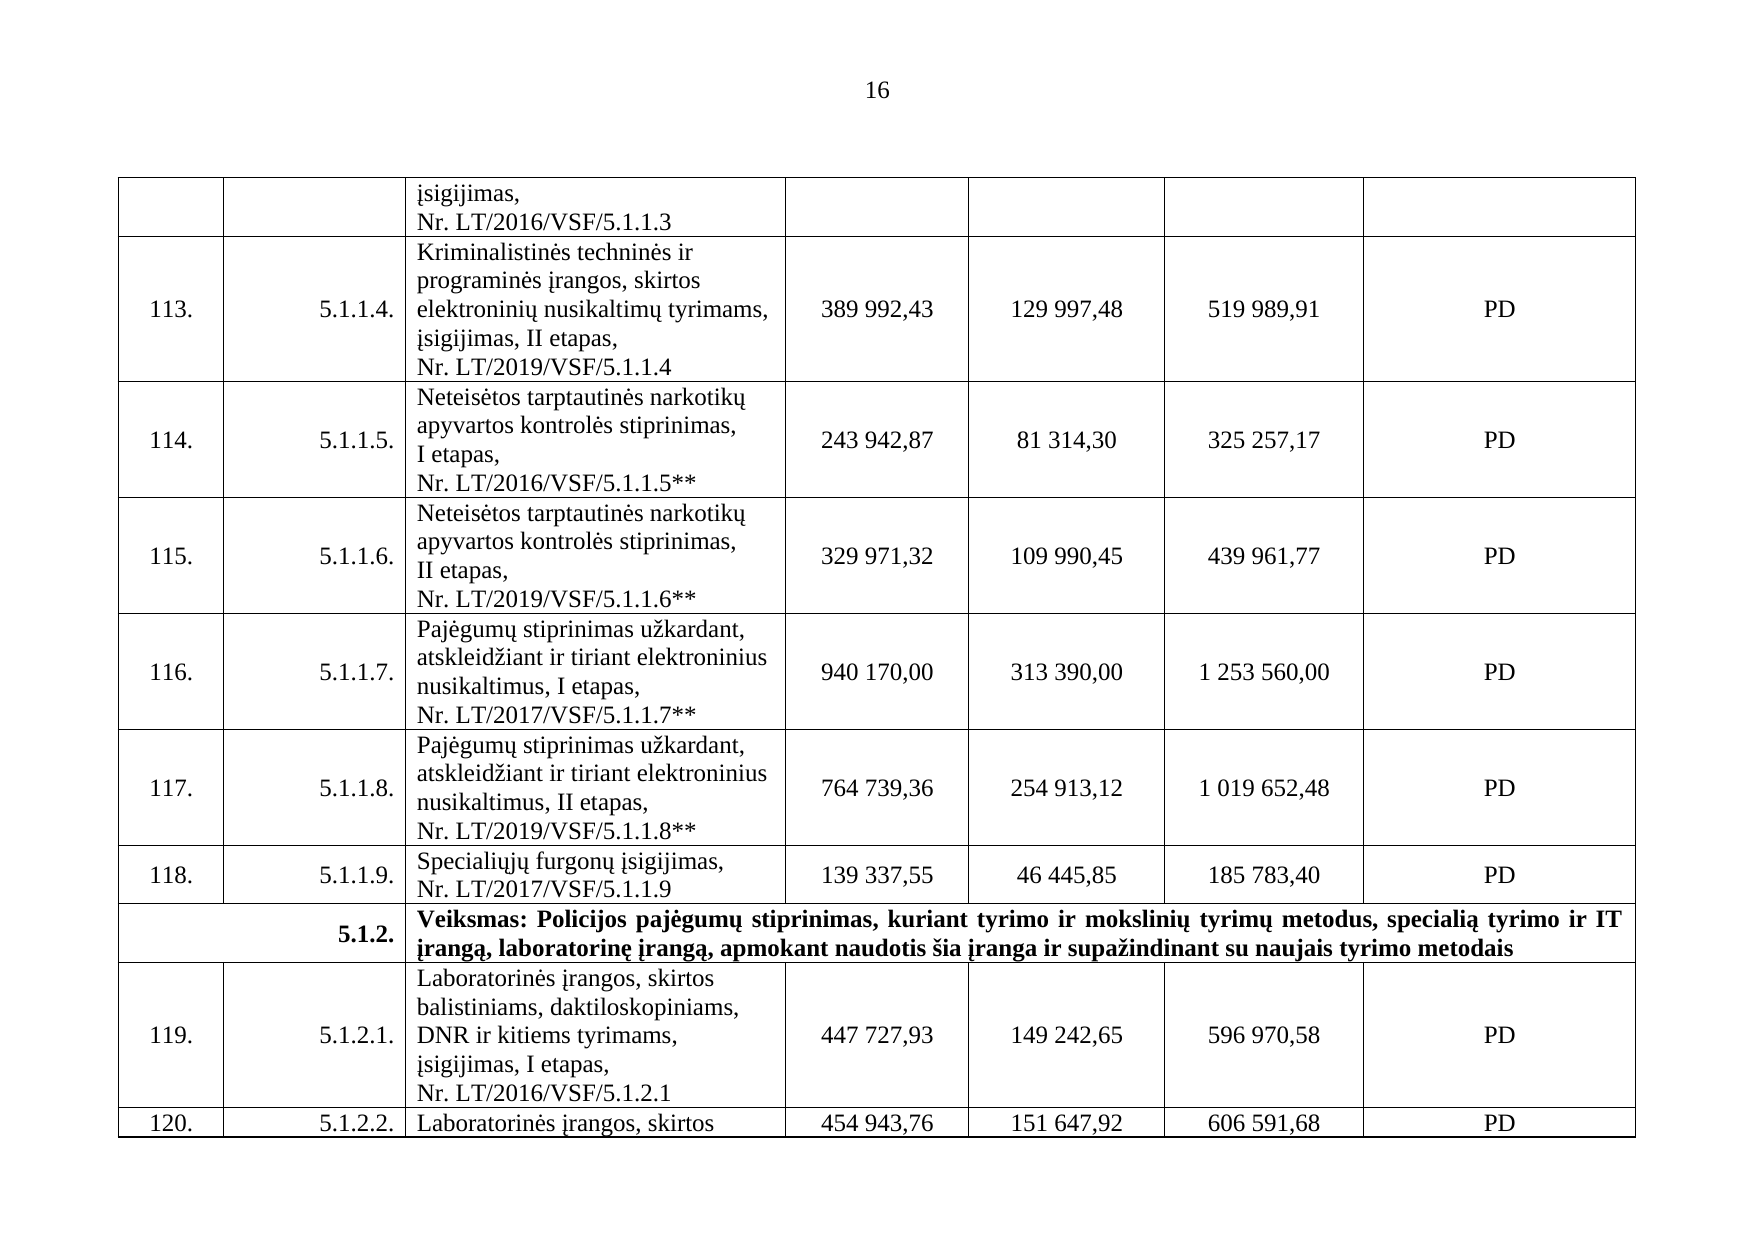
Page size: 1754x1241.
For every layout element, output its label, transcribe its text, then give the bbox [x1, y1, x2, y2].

table_cell Specialiųjų furgonų įsigijimas, Nr. LT/2017/VSF/5.1.1.9 [406, 846, 785, 903]
table_cell 243 942,87 [786, 382, 968, 497]
table_cell 5.1.1.4. [224, 237, 405, 381]
table_cell PD [1364, 1108, 1635, 1136]
table_cell 940 170,00 [786, 614, 968, 729]
table_cell 313 390,00 [969, 614, 1164, 729]
table_cell 764 739,36 [786, 730, 968, 845]
table_cell 129 997,48 [969, 237, 1164, 381]
table_cell 185 783,40 [1165, 846, 1363, 903]
table_cell 5.1.1.8. [224, 730, 405, 845]
table_cell [786, 178, 968, 236]
table_cell Kriminalistinės techninės ir programinės įrangos, skirtos elektroninių nusikaltimų tyrimams, įsigijimas, II etapas, Nr. LT/2019/VSF/5.1.1.4 [406, 237, 785, 381]
table_cell 5.1.1.9. [224, 846, 405, 903]
table_cell 439 961,77 [1165, 498, 1363, 613]
table_cell 606 591,68 [1165, 1108, 1363, 1136]
table_cell Laboratorinės įrangos, skirtos balistiniams, daktiloskopiniams, DNR ir kitiems tyrimams, įsigijimas, I etapas, Nr. LT/2016/VSF/5.1.2.1 [406, 963, 785, 1107]
table_cell PD [1364, 963, 1635, 1107]
table_cell 519 989,91 [1165, 237, 1363, 381]
table_cell PD [1364, 382, 1635, 497]
table_cell 117. [119, 730, 223, 845]
table_cell 46 445,85 [969, 846, 1164, 903]
table_cell 454 943,76 [786, 1108, 968, 1136]
table_cell 5.1.1.5. [224, 382, 405, 497]
table_cell 115. [119, 498, 223, 613]
table_cell 1 253 560,00 [1165, 614, 1363, 729]
table_cell [969, 178, 1164, 236]
table_cell 118. [119, 846, 223, 903]
table_cell PD [1364, 614, 1635, 729]
table_cell 120. [119, 1108, 223, 1136]
table_cell 81 314,30 [969, 382, 1164, 497]
table_cell 5.1.2. [119, 904, 405, 962]
table_cell 151 647,92 [969, 1108, 1164, 1136]
table_cell 114. [119, 382, 223, 497]
table_cell Laboratorinės įrangos, skirtos [406, 1108, 785, 1136]
table_cell 1 019 652,48 [1165, 730, 1363, 845]
table_cell 149 242,65 [969, 963, 1164, 1107]
table_cell 254 913,12 [969, 730, 1164, 845]
table_cell 5.1.1.6. [224, 498, 405, 613]
table_cell Pajėgumų stiprinimas užkardant, atskleidžiant ir tiriant elektroninius nusikaltimus, II etapas, Nr. LT/2019/VSF/5.1.1.8** [406, 730, 785, 845]
table_cell 5.1.1.7. [224, 614, 405, 729]
table_cell 5.1.2.1. [224, 963, 405, 1107]
table_cell [1364, 178, 1635, 236]
table_cell [1165, 178, 1363, 236]
table_cell 5.1.2.2. [224, 1108, 405, 1136]
table_cell Pajėgumų stiprinimas užkardant, atskleidžiant ir tiriant elektroninius nusikaltimus, I etapas, Nr. LT/2017/VSF/5.1.1.7** [406, 614, 785, 729]
table_cell įsigijimas, Nr. LT/2016/VSF/5.1.1.3 [406, 178, 785, 236]
table_cell 119. [119, 963, 223, 1107]
table_cell PD [1364, 846, 1635, 903]
table_cell 109 990,45 [969, 498, 1164, 613]
table_cell 447 727,93 [786, 963, 968, 1107]
table_cell Neteisėtos tarptautinės narkotikų apyvartos kontrolės stiprinimas, I etapas, Nr. LT/2016/VSF/5.1.1.5** [406, 382, 785, 497]
table_cell PD [1364, 237, 1635, 381]
table_cell [119, 178, 223, 236]
table_cell 329 971,32 [786, 498, 968, 613]
table_cell PD [1364, 498, 1635, 613]
table_cell 389 992,43 [786, 237, 968, 381]
table_cell PD [1364, 730, 1635, 845]
table_cell [224, 178, 405, 236]
table_cell 116. [119, 614, 223, 729]
table_cell 139 337,55 [786, 846, 968, 903]
table_cell Neteisėtos tarptautinės narkotikų apyvartos kontrolės stiprinimas, II etapas, Nr. LT/2019/VSF/5.1.1.6** [406, 498, 785, 613]
table_cell 596 970,58 [1165, 963, 1363, 1107]
table_cell Veiksmas: Policijos pajėgumų stiprinimas, kuriant tyrimo ir mokslinių tyrimų metodus, specialią tyrimo ir IT įrangą, laboratorinę įrangą, apmokant naudotis šia įranga ir supažindinant su naujais tyrimo metodais [406, 904, 1635, 962]
table_cell 113. [119, 237, 223, 381]
table_cell 325 257,17 [1165, 382, 1363, 497]
